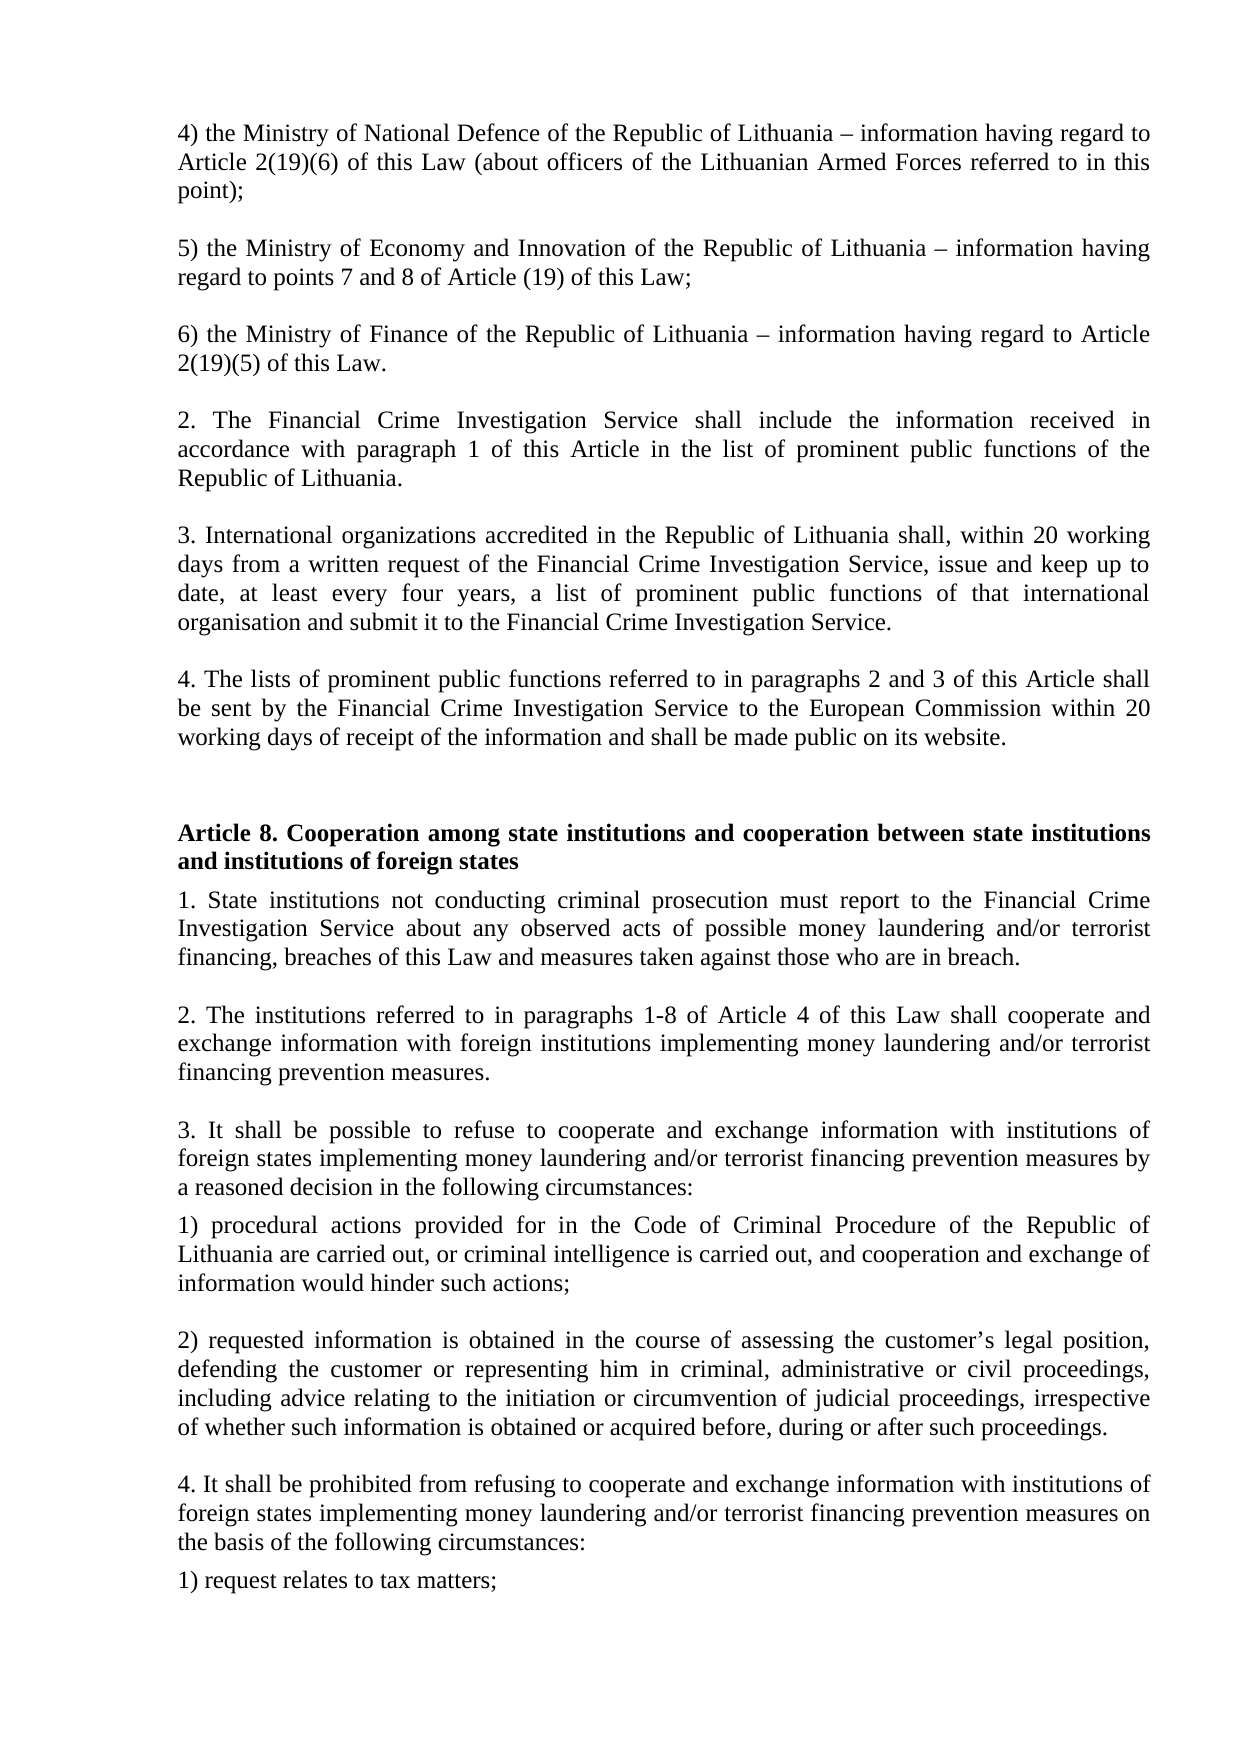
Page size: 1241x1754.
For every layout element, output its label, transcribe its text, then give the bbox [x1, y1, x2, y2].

text 5) the Ministry of Economy and Innovation of the Republic of Lithuania – information having regard to points 7 and 8 of Article (19) of this Law; [177, 233, 1152, 291]
text Article 8. Cooperation among state institutions and cooperation between state institutions and institutions of foreign states [177, 818, 1152, 875]
text 2) requested information is obtained in the course of assessing the customer’s legal position, defending the customer or representing him in criminal, administrative or civil proceedings, including advice relating to the initiation or circumvention of judicial proceedings, irrespective of whether such information is obtained or acquired before, during or after such proceedings. [177, 1326, 1152, 1441]
text 6) the Ministry of Finance of the Republic of Lithuania – information having regard to Article 2(19)(5) of this Law. [177, 319, 1152, 377]
text 2. The Financial Crime Investigation Service shall include the information received in accordance with paragraph 1 of this Article in the list of prominent public functions of the Republic of Lithuania. [177, 406, 1152, 492]
text 4. The lists of prominent public functions referred to in paragraphs 2 and 3 of this Article shall be sent by the Financial Crime Investigation Service to the European Commission within 20 working days of receipt of the information and shall be made public on its website. [177, 664, 1152, 751]
text 3. It shall be possible to refuse to cooperate and exchange information with institutions of foreign states implementing money laundering and/or terrorist financing prevention measures by a reasoned decision in the following circumstances: [177, 1115, 1152, 1201]
text 4) the Ministry of National Defence of the Republic of Lithuania – information having regard to Article 2(19)(6) of this Law (about officers of the Lithuanian Armed Forces referred to in this point); [177, 118, 1152, 204]
text 1) request relates to tax matters; [177, 1565, 1152, 1594]
text 4. It shall be prohibited from refusing to cooperate and exchange information with institutions of foreign states implementing money laundering and/or terrorist financing prevention measures on the basis of the following circumstances: [177, 1469, 1152, 1556]
text 1) procedural actions provided for in the Code of Criminal Procedure of the Republic of Lithuania are carried out, or criminal intelligence is carried out, and cooperation and exchange of information would hinder such actions; [177, 1211, 1152, 1297]
text 1. State institutions not conducting criminal prosecution must report to the Financial Crime Investigation Service about any observed acts of possible money laundering and/or terrorist financing, breaches of this Law and measures taken against those who are in breach. [177, 885, 1152, 971]
text 2. The institutions referred to in paragraphs 1-8 of Article 4 of this Law shall cooperate and exchange information with foreign institutions implementing money laundering and/or terrorist financing prevention measures. [177, 1000, 1152, 1086]
text 3. International organizations accredited in the Republic of Lithuania shall, within 20 working days from a written request of the Financial Crime Investigation Service, issue and keep up to date, at least every four years, a list of prominent public functions of that international organisation and submit it to the Financial Crime Investigation Service. [177, 521, 1152, 636]
